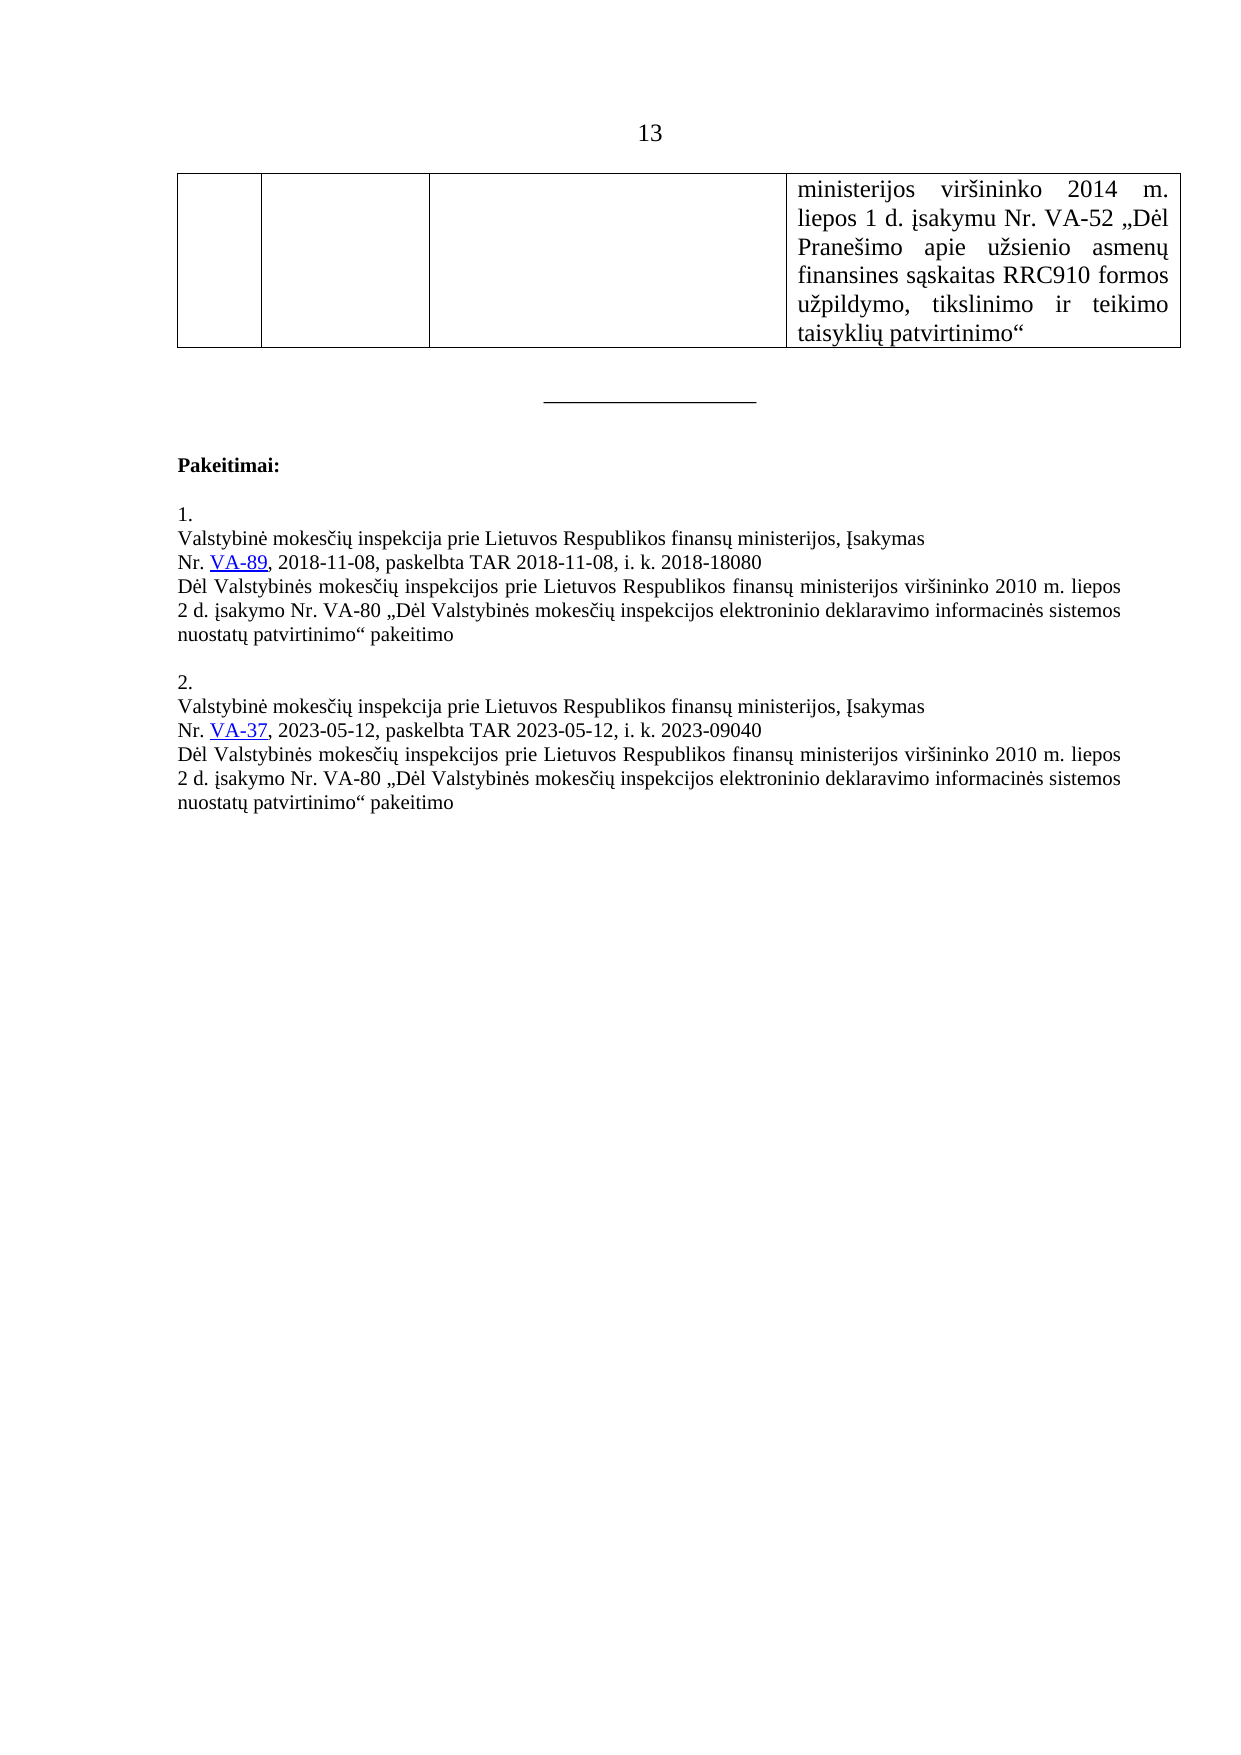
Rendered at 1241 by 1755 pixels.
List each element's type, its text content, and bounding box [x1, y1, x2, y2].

table_cell [178, 174, 261, 347]
text Nr. VA-37, 2023-05-12, paskelbta TAR 2023-05-12, i. k. 2023-09040 [177, 718, 1122, 742]
text Dėl Valstybinės mokesčių inspekcijos prie Lietuvos Respublikos finansų ministerijos viršininko 2010 m. liepos 2 d. įsakymo Nr. VA-80 „Dėl Valstybinės mokesčių inspekcijos elektroninio deklaravimo informacinės sistemos nuostatų patvirtinimo“ pakeitimo [177, 574, 1122, 646]
text 1. [177, 502, 1122, 526]
text _________________ [177, 377, 1122, 405]
text Dėl Valstybinės mokesčių inspekcijos prie Lietuvos Respublikos finansų ministerijos viršininko 2010 m. liepos 2 d. įsakymo Nr. VA-80 „Dėl Valstybinės mokesčių inspekcijos elektroninio deklaravimo informacinės sistemos nuostatų patvirtinimo“ pakeitimo [177, 742, 1122, 814]
text Valstybinė mokesčių inspekcija prie Lietuvos Respublikos finansų ministerijos, Įsakymas [177, 526, 1122, 550]
text 2. [177, 670, 1122, 694]
table_cell [262, 174, 429, 347]
text Valstybinė mokesčių inspekcija prie Lietuvos Respublikos finansų ministerijos, Įsakymas [177, 694, 1122, 718]
table_cell [430, 174, 786, 347]
table_cell ministerijos viršininko 2014 m. liepos 1 d. įsakymu Nr. VA-52 „Dėl Pranešimo apie užsienio asmenų finansines sąskaitas RRC910 formos užpildymo, tikslinimo ir teikimo taisyklių patvirtinimo“ [787, 174, 1180, 347]
text Nr. VA-89, 2018-11-08, paskelbta TAR 2018-11-08, i. k. 2018-18080 [177, 550, 1122, 574]
text Pakeitimai: [177, 453, 1122, 477]
